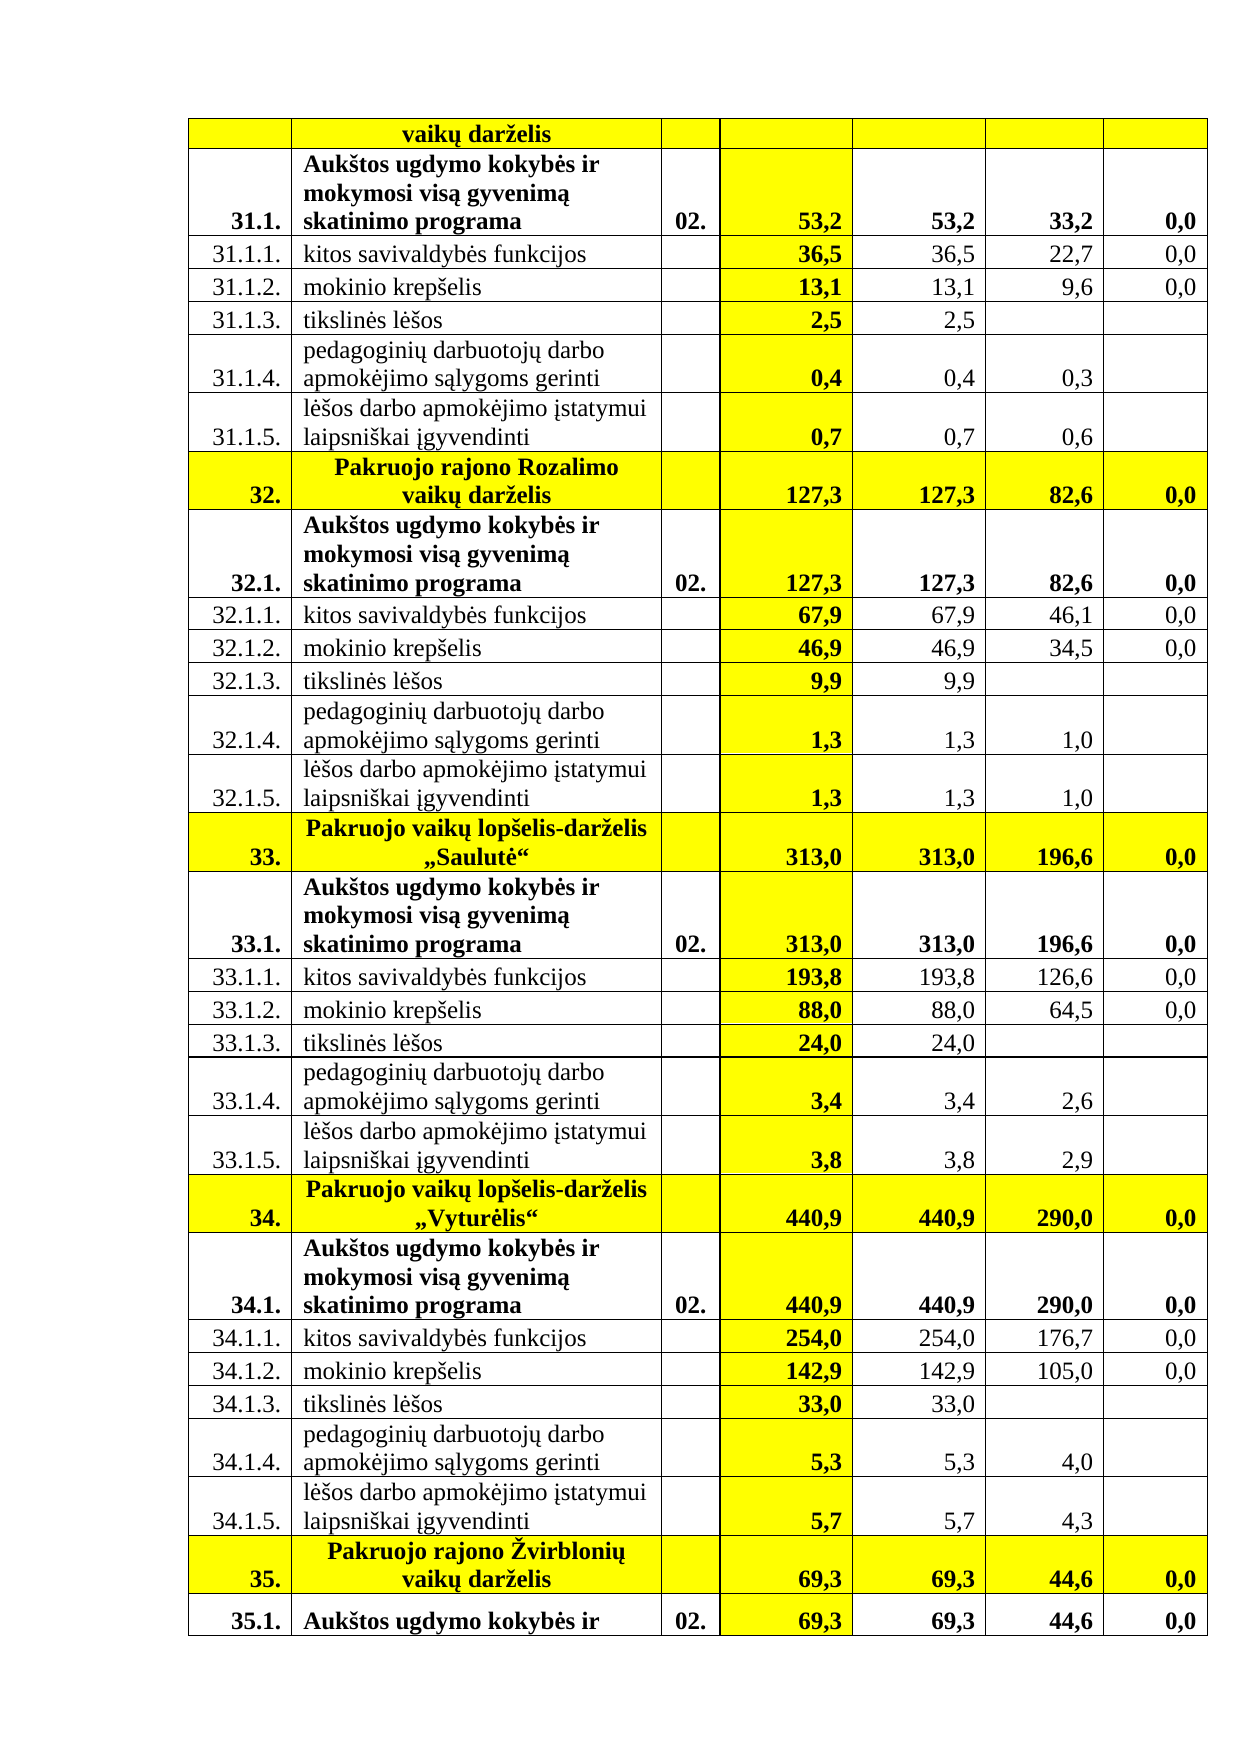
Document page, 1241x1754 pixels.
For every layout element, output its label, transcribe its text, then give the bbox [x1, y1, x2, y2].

table_cell pedagoginių darbuotojų darbo apmokėjimo sąlygoms gerinti [292, 335, 661, 392]
table_cell 32.1.1. [189, 598, 291, 629]
table_cell 32.1.4. [189, 696, 291, 753]
table_cell [662, 959, 719, 991]
table_cell 24,0 [721, 1025, 852, 1056]
table_cell 35. [189, 1536, 291, 1593]
table_cell 1,3 [721, 696, 852, 753]
table_cell [662, 1116, 719, 1173]
table_cell 1,3 [721, 755, 852, 812]
table_cell 9,9 [721, 663, 852, 695]
table_cell 2,9 [986, 1116, 1103, 1173]
table_cell [662, 452, 719, 509]
table_cell 5,3 [853, 1419, 985, 1476]
table_cell 0,7 [721, 393, 852, 451]
table_cell 53,2 [853, 149, 985, 235]
table_cell 69,3 [721, 1594, 852, 1635]
table_cell lėšos darbo apmokėjimo įstatymui laipsniškai įgyvendinti [292, 755, 661, 812]
table_cell 0,0 [1104, 269, 1207, 301]
table_cell [662, 1536, 719, 1593]
table_cell [662, 1353, 719, 1385]
table_cell 13,1 [853, 269, 985, 301]
table_cell 33,0 [721, 1386, 852, 1418]
table_cell 02. [662, 872, 719, 958]
table_cell 313,0 [721, 872, 852, 958]
table_cell 196,6 [986, 872, 1103, 958]
table_cell 69,3 [853, 1536, 985, 1593]
table_cell 31.1.5. [189, 393, 291, 451]
table_cell 0,0 [1104, 1233, 1207, 1319]
table_cell 31.1.4. [189, 335, 291, 392]
table_cell [189, 119, 291, 148]
table_cell [986, 663, 1103, 695]
table_cell [662, 1025, 719, 1056]
table_cell [1104, 1419, 1207, 1476]
table_cell 0,0 [1104, 598, 1207, 629]
table_cell [662, 1058, 719, 1115]
table_cell 1,0 [986, 696, 1103, 753]
table_cell 0,0 [1104, 1320, 1207, 1352]
table_cell lėšos darbo apmokėjimo įstatymui laipsniškai įgyvendinti [292, 393, 661, 451]
table_cell kitos savivaldybės funkcijos [292, 236, 661, 268]
table_cell 02. [662, 510, 719, 597]
table_cell 32.1.2. [189, 630, 291, 662]
table_cell 88,0 [721, 992, 852, 1023]
table_cell [662, 119, 719, 148]
table_cell 127,3 [721, 452, 852, 509]
table_cell kitos savivaldybės funkcijos [292, 598, 661, 629]
table_cell 31.1.1. [189, 236, 291, 268]
table_cell 0,6 [986, 393, 1103, 451]
table_cell 440,9 [721, 1233, 852, 1319]
table_cell 290,0 [986, 1233, 1103, 1319]
table_cell [662, 335, 719, 392]
table_cell 88,0 [853, 992, 985, 1023]
table_cell 0,4 [853, 335, 985, 392]
table_cell 31.1.2. [189, 269, 291, 301]
table_cell [662, 696, 719, 753]
table_cell 33,2 [986, 149, 1103, 235]
table_cell 44,6 [986, 1594, 1103, 1635]
table_cell 33.1.5. [189, 1116, 291, 1173]
table_cell 36,5 [853, 236, 985, 268]
table_cell 1,0 [986, 755, 1103, 812]
table_cell 46,9 [721, 630, 852, 662]
table_cell Pakruojo vaikų lopšelis-darželis „Saulutė“ [292, 813, 661, 871]
table_cell [662, 1477, 719, 1535]
table_cell [662, 663, 719, 695]
table_cell [1104, 393, 1207, 451]
table_cell [662, 992, 719, 1023]
table_cell [662, 598, 719, 629]
table_cell 33,0 [853, 1386, 985, 1418]
table_cell [662, 813, 719, 871]
table_cell 0,4 [721, 335, 852, 392]
table_cell [1104, 663, 1207, 695]
table_cell [986, 1025, 1103, 1056]
table_cell 127,3 [853, 452, 985, 509]
table_cell 46,9 [853, 630, 985, 662]
table_cell [1104, 119, 1207, 148]
table_cell 313,0 [721, 813, 852, 871]
table_cell 9,9 [853, 663, 985, 695]
table_cell 34.1.5. [189, 1477, 291, 1535]
table_cell 3,8 [853, 1116, 985, 1173]
table_cell 53,2 [721, 149, 852, 235]
table_cell tikslinės lėšos [292, 1386, 661, 1418]
table_cell 0,0 [1104, 1594, 1207, 1635]
table_cell 82,6 [986, 510, 1103, 597]
table_cell 440,9 [853, 1233, 985, 1319]
table_cell 127,3 [721, 510, 852, 597]
table_cell 142,9 [853, 1353, 985, 1385]
table_cell [986, 1386, 1103, 1418]
table_cell 105,0 [986, 1353, 1103, 1385]
table_cell Aukštos ugdymo kokybės ir mokymosi visą gyvenimą skatinimo programa [292, 149, 661, 235]
table_cell [1104, 1025, 1207, 1056]
table_cell 2,5 [721, 302, 852, 334]
table_cell 196,6 [986, 813, 1103, 871]
table_cell 0,0 [1104, 959, 1207, 991]
table_cell 34.1.2. [189, 1353, 291, 1385]
table_cell 34,5 [986, 630, 1103, 662]
table_cell 0,7 [853, 393, 985, 451]
table_cell tikslinės lėšos [292, 302, 661, 334]
table_cell 67,9 [853, 598, 985, 629]
table_cell tikslinės lėšos [292, 1025, 661, 1056]
table_cell 3,4 [721, 1058, 852, 1115]
table_cell [662, 1419, 719, 1476]
table_cell tikslinės lėšos [292, 663, 661, 695]
table_cell 313,0 [853, 813, 985, 871]
table_cell [1104, 302, 1207, 334]
table_cell mokinio krepšelis [292, 269, 661, 301]
table_cell 32. [189, 452, 291, 509]
table_cell 5,3 [721, 1419, 852, 1476]
table_cell 46,1 [986, 598, 1103, 629]
table_cell 0,0 [1104, 510, 1207, 597]
table_cell 69,3 [853, 1594, 985, 1635]
table_cell 193,8 [853, 959, 985, 991]
table_cell pedagoginių darbuotojų darbo apmokėjimo sąlygoms gerinti [292, 1058, 661, 1115]
table_cell [853, 119, 985, 148]
table_cell 0,3 [986, 335, 1103, 392]
table_cell 0,0 [1104, 452, 1207, 509]
table_cell 2,6 [986, 1058, 1103, 1115]
table_cell 35.1. [189, 1594, 291, 1635]
table_cell 31.1.3. [189, 302, 291, 334]
table_cell mokinio krepšelis [292, 630, 661, 662]
table_cell mokinio krepšelis [292, 1353, 661, 1385]
table_cell kitos savivaldybės funkcijos [292, 959, 661, 991]
table_cell [1104, 696, 1207, 753]
table_cell Aukštos ugdymo kokybės ir [292, 1594, 661, 1635]
table_cell lėšos darbo apmokėjimo įstatymui laipsniškai įgyvendinti [292, 1477, 661, 1535]
table_cell 3,8 [721, 1116, 852, 1173]
table_cell Aukštos ugdymo kokybės ir mokymosi visą gyvenimą skatinimo programa [292, 1233, 661, 1319]
table_cell 0,0 [1104, 149, 1207, 235]
table_cell 33. [189, 813, 291, 871]
table_cell 126,6 [986, 959, 1103, 991]
table_cell [662, 1175, 719, 1232]
table_cell 4,3 [986, 1477, 1103, 1535]
table_cell 1,3 [853, 755, 985, 812]
table_cell [662, 755, 719, 812]
table_cell 02. [662, 1594, 719, 1635]
table_cell 4,0 [986, 1419, 1103, 1476]
table_cell 440,9 [721, 1175, 852, 1232]
table_cell 1,3 [853, 696, 985, 753]
table_cell pedagoginių darbuotojų darbo apmokėjimo sąlygoms gerinti [292, 1419, 661, 1476]
table_cell 24,0 [853, 1025, 985, 1056]
table_cell 440,9 [853, 1175, 985, 1232]
table_cell [1104, 1386, 1207, 1418]
table_cell 313,0 [853, 872, 985, 958]
table_cell 142,9 [721, 1353, 852, 1385]
table_cell 0,0 [1104, 630, 1207, 662]
table_cell [662, 269, 719, 301]
table_cell 0,0 [1104, 813, 1207, 871]
table_cell 34.1. [189, 1233, 291, 1319]
table_cell Pakruojo vaikų lopšelis-darželis „Vyturėlis“ [292, 1175, 661, 1232]
table_cell [662, 1386, 719, 1418]
table_cell 33.1.1. [189, 959, 291, 991]
table_cell 193,8 [721, 959, 852, 991]
table_cell 2,5 [853, 302, 985, 334]
table_cell [662, 630, 719, 662]
table_cell [721, 119, 852, 148]
table_cell 64,5 [986, 992, 1103, 1023]
table_cell 0,0 [1104, 1175, 1207, 1232]
table_cell lėšos darbo apmokėjimo įstatymui laipsniškai įgyvendinti [292, 1116, 661, 1173]
table_cell 02. [662, 1233, 719, 1319]
table_cell 67,9 [721, 598, 852, 629]
table_cell 290,0 [986, 1175, 1103, 1232]
table_cell 5,7 [853, 1477, 985, 1535]
table_cell 33.1. [189, 872, 291, 958]
table_cell pedagoginių darbuotojų darbo apmokėjimo sąlygoms gerinti [292, 696, 661, 753]
table_cell 254,0 [853, 1320, 985, 1352]
table_cell [662, 302, 719, 334]
table_cell 34.1.1. [189, 1320, 291, 1352]
table_cell 44,6 [986, 1536, 1103, 1593]
table_cell 0,0 [1104, 1536, 1207, 1593]
table_cell 31.1. [189, 149, 291, 235]
table_cell 0,0 [1104, 1353, 1207, 1385]
table_cell 22,7 [986, 236, 1103, 268]
table_cell [662, 1320, 719, 1352]
table_cell Aukštos ugdymo kokybės ir mokymosi visą gyvenimą skatinimo programa [292, 872, 661, 958]
table_cell [1104, 755, 1207, 812]
table_cell [662, 236, 719, 268]
table_cell 0,0 [1104, 992, 1207, 1023]
table_cell 82,6 [986, 452, 1103, 509]
table_cell 34.1.4. [189, 1419, 291, 1476]
table_cell vaikų darželis [292, 119, 661, 148]
table_cell 02. [662, 149, 719, 235]
table_cell 32.1.3. [189, 663, 291, 695]
table_cell 34.1.3. [189, 1386, 291, 1418]
table_cell 36,5 [721, 236, 852, 268]
table_cell [1104, 1116, 1207, 1173]
table_cell 9,6 [986, 269, 1103, 301]
table_cell mokinio krepšelis [292, 992, 661, 1023]
table_cell 32.1.5. [189, 755, 291, 812]
table_cell 33.1.4. [189, 1058, 291, 1115]
table_cell 13,1 [721, 269, 852, 301]
table_cell 33.1.2. [189, 992, 291, 1023]
table_cell 33.1.3. [189, 1025, 291, 1056]
table_cell 176,7 [986, 1320, 1103, 1352]
table_cell 0,0 [1104, 236, 1207, 268]
table_cell [662, 393, 719, 451]
table_cell [1104, 1477, 1207, 1535]
table_cell 32.1. [189, 510, 291, 597]
table_cell [1104, 335, 1207, 392]
table_cell Pakruojo rajono Rozalimo vaikų darželis [292, 452, 661, 509]
table_cell 0,0 [1104, 872, 1207, 958]
table_cell [986, 119, 1103, 148]
table_cell kitos savivaldybės funkcijos [292, 1320, 661, 1352]
table_cell 3,4 [853, 1058, 985, 1115]
table_cell [986, 302, 1103, 334]
table_cell 127,3 [853, 510, 985, 597]
table_cell 5,7 [721, 1477, 852, 1535]
table_cell 34. [189, 1175, 291, 1232]
table_cell Pakruojo rajono Žvirblonių vaikų darželis [292, 1536, 661, 1593]
table_cell 254,0 [721, 1320, 852, 1352]
table_cell Aukštos ugdymo kokybės ir mokymosi visą gyvenimą skatinimo programa [292, 510, 661, 597]
table_cell 69,3 [721, 1536, 852, 1593]
table_cell [1104, 1058, 1207, 1115]
